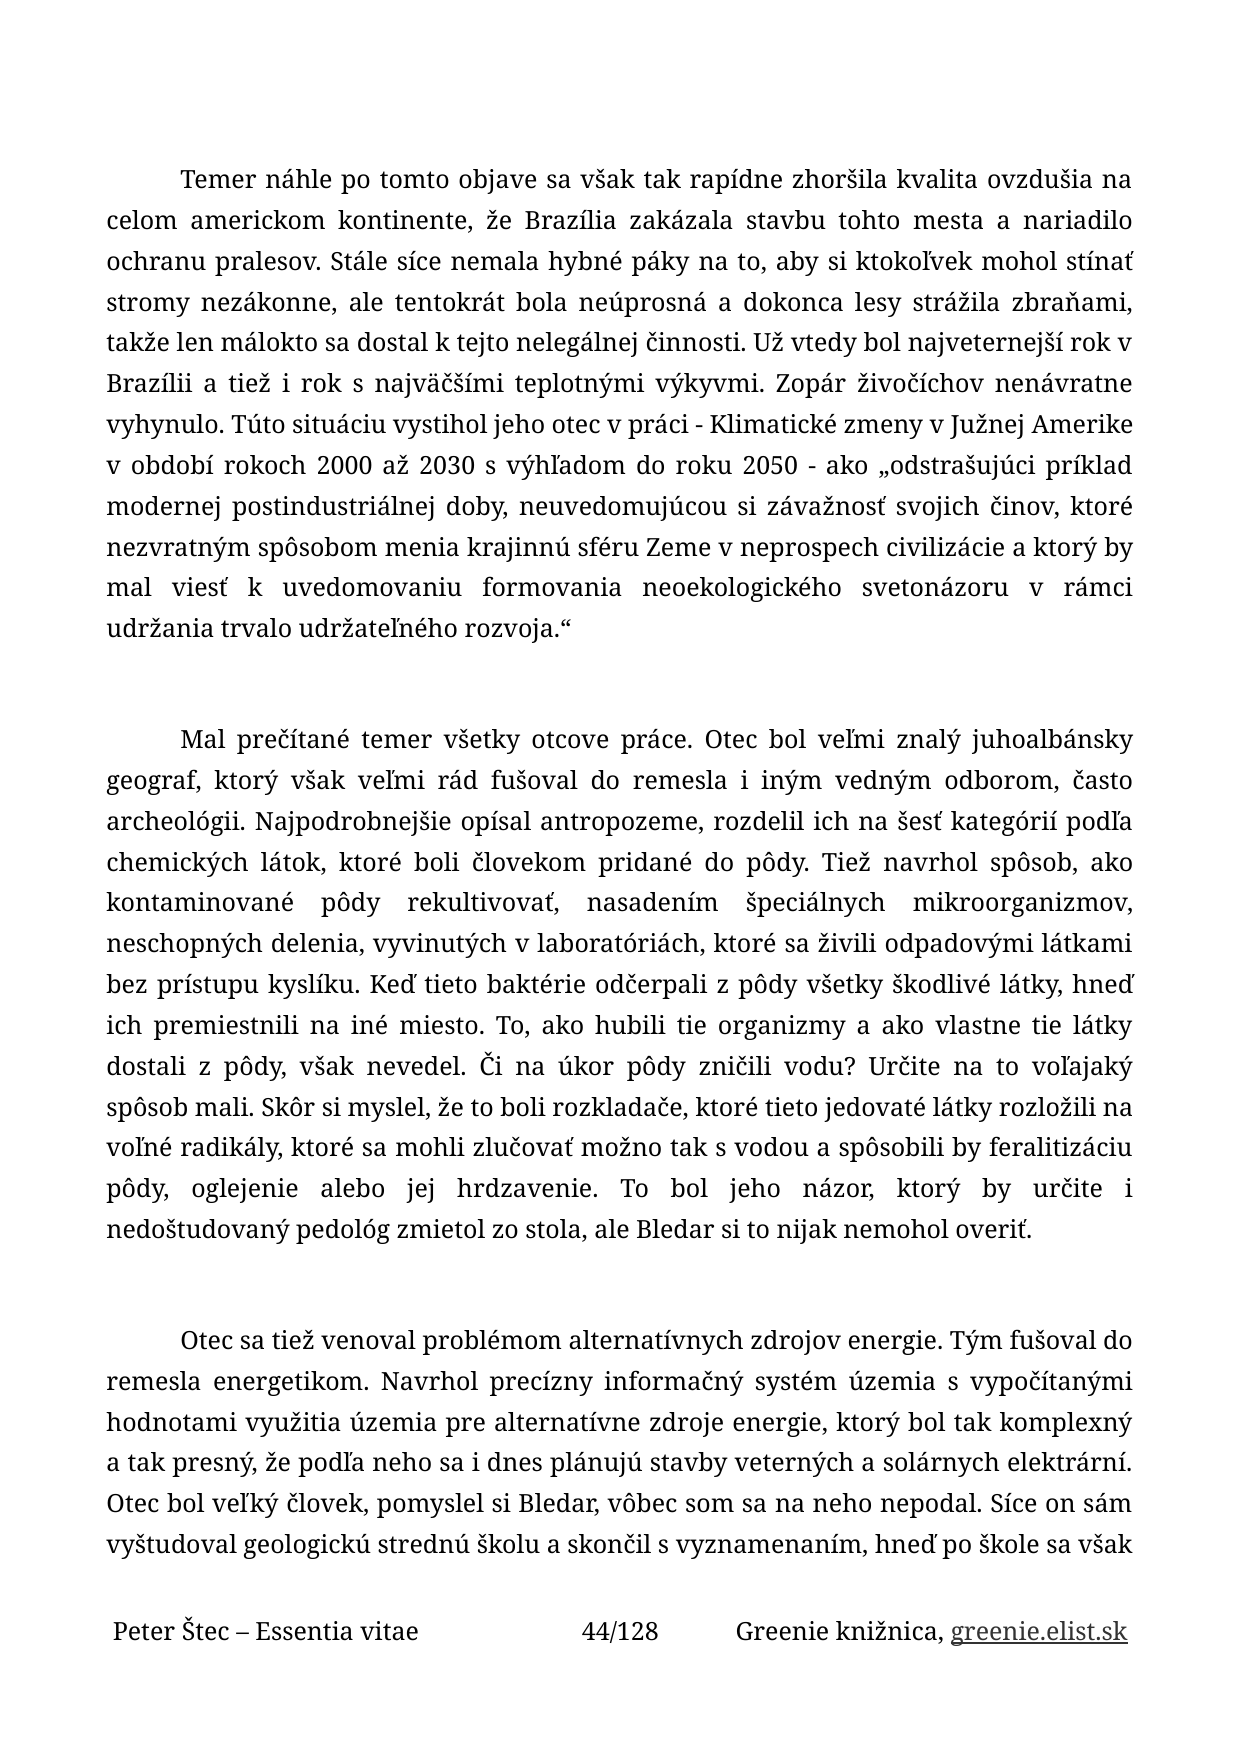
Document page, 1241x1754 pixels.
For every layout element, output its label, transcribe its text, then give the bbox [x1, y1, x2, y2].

text Mal prečítané temer všetky otcove práce. Otec bol veľmi znalý juhoalbánsky geograf, ktorý však veľmi rád fušoval do remesla i iným vedným odborom, často archeológii. Najpodrobnejšie opísal antropozeme, rozdelil ich na šesť kategórií podľa chemických látok, ktoré boli človekom pridané do pôdy. Tiež navrhol spôsob, ako kontaminované pôdy rekultivovať, nasadením špeciálnych mikroorganizmov, neschopných delenia, vyvinutých v laboratóriách, ktoré sa živili odpadovými látkami bez prístupu kyslíku. Keď tieto baktérie odčerpali z pôdy všetky škodlivé látky, hneď ich premiestnili na iné miesto. To, ako hubili tie organizmy a ako vlastne tie látky dostali z pôdy, však nevedel. Či na úkor pôdy zničili vodu? Určite na to voľajaký spôsob mali. Skôr si myslel, že to boli rozkladače, ktoré tieto jedovaté látky rozložili na voľné radikály, ktoré sa mohli zlučovať možno tak s vodou a spôsobili by feralitizáciu pôdy, oglejenie alebo jej hrdzavenie. To bol jeho názor, ktorý by určite i nedoštudovaný pedológ zmietol zo stola, ale Bledar si to nijak nemohol overiť. [106, 722, 1134, 1246]
text Otec sa tiež venoval problémom alternatívnych zdrojov energie. Tým fušoval do remesla energetikom. Navrhol precízny informačný systém územia s vypočítanými hodnotami využitia územia pre alternatívne zdroje energie, ktorý bol tak komplexný a tak presný, že podľa neho sa i dnes plánujú stavby veterných a solárnych elektrární. Otec bol veľký človek, pomyslel si Bledar, vôbec som sa na neho nepodal. Síce on sám vyštudoval geologickú strednú školu a skončil s vyznamenaním, hneď po škole sa však [106, 1322, 1134, 1561]
text Temer náhle po tomto objave sa však tak rapídne zhoršila kvalita ovzdušia na celom americkom kontinente, že Brazília zakázala stavbu tohto mesta a nariadilo ochranu pralesov. Stále síce nemala hybné páky na to, aby si ktokoľvek mohol stínať stromy nezákonne, ale tentokrát bola neúprosná a dokonca lesy strážila zbraňami, takže len málokto sa dostal k tejto nelegálnej činnosti. Už vtedy bol najveternejší rok v Brazílii a tiež i rok s najväčšími teplotnými výkyvmi. Zopár živočíchov nenávratne vyhynulo. Túto situáciu vystihol jeho otec v práci - Klimatické zmeny v Južnej Amerike v období rokoch 2000 až 2030 s výhľadom do roku 2050 - ako „odstrašujúci príklad modernej postindustriálnej doby, neuvedomujúcou si závažnosť svojich činov, ktoré nezvratným spôsobom menia krajinnú sféru Zeme v neprospech civilizácie a ktorý by mal viesť k uvedomovaniu formovania neoekologického svetonázoru v rámci udržania trvalo udržateľného rozvoja.“ [106, 162, 1134, 645]
